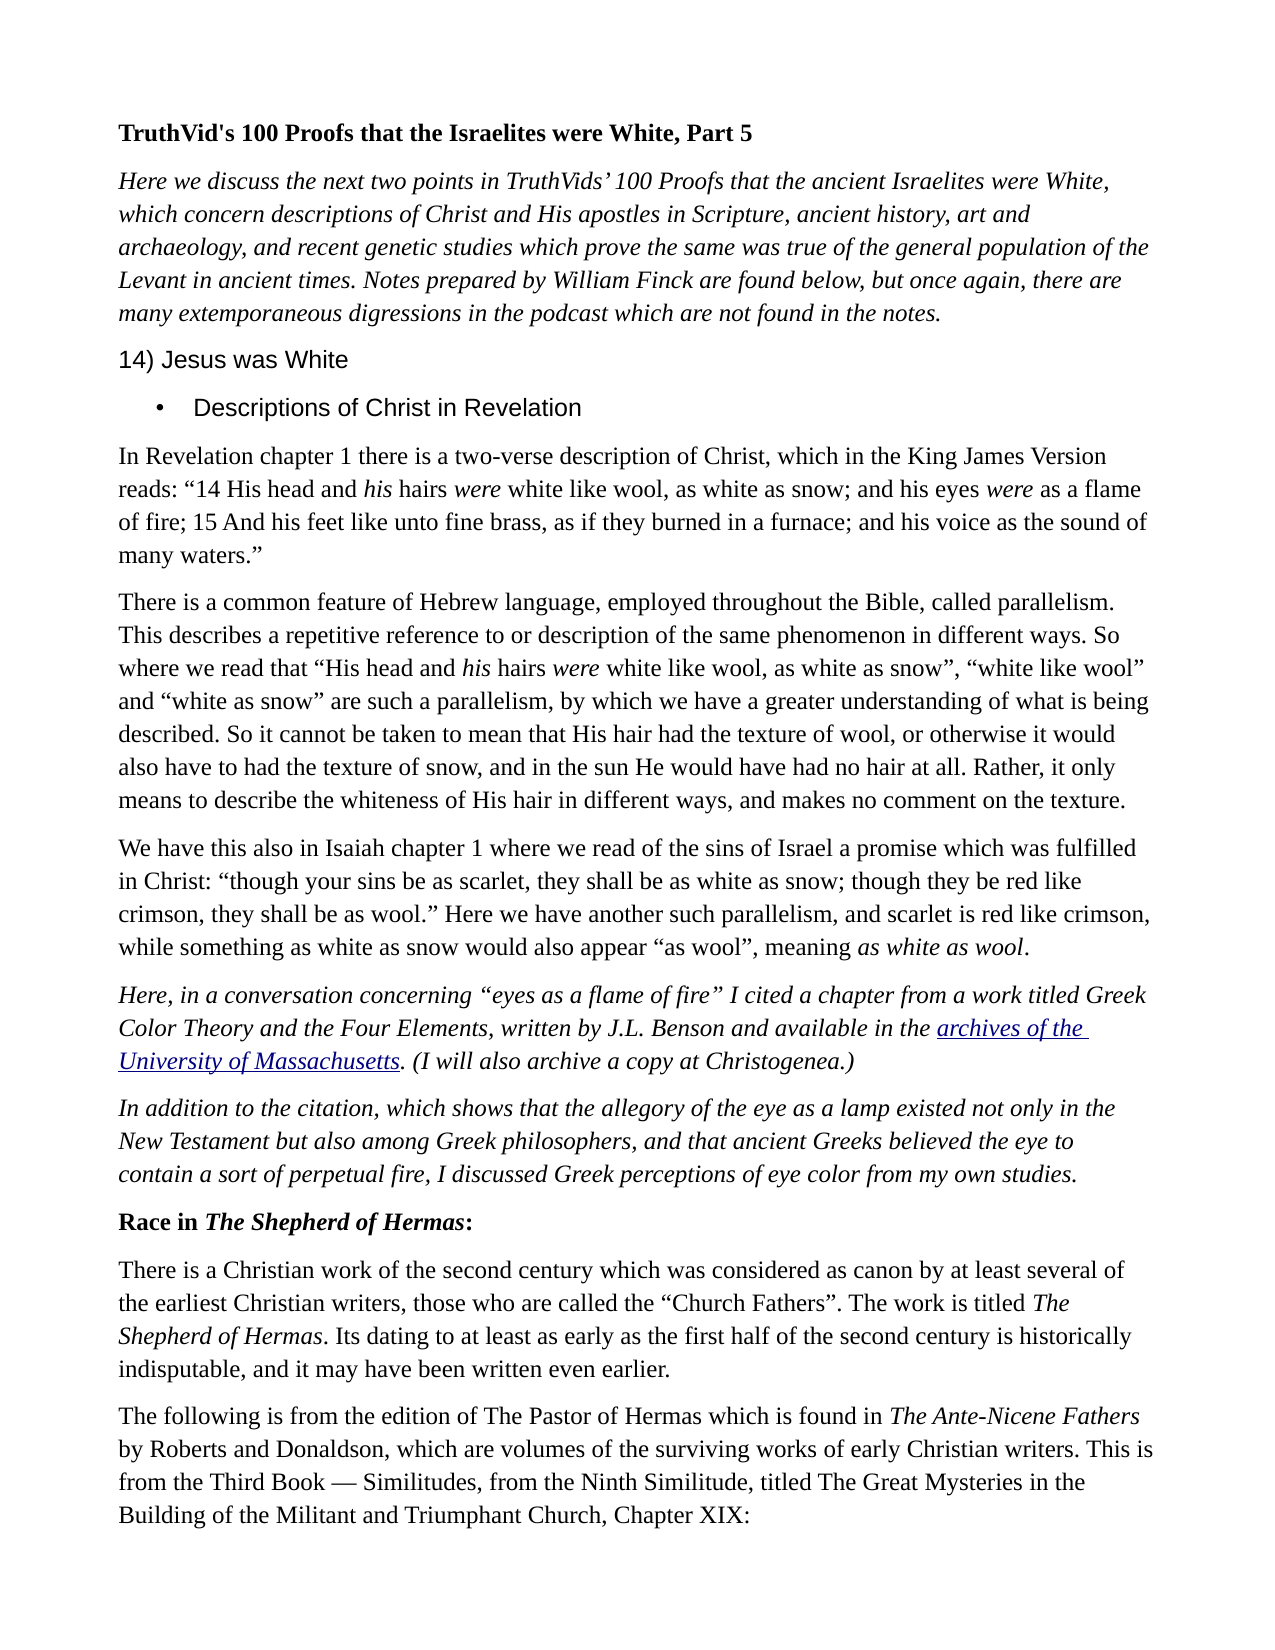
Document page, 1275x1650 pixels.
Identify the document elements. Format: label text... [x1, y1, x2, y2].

list Descriptions of Christ in Revelation [156, 393, 1157, 422]
text 14) Jesus was White [118, 345, 1157, 374]
text There is a common feature of Hebrew language, employed throughout the Bible, called parallelism. This describes a repetitive reference to or description of the same phenomenon in different ways. So where we read that “His head and his hairs were white like wool, as white as snow”, “white like wool” and “white as snow” are such a parallelism, by which we have a greater understanding of what is being described. So it cannot be taken to mean that His hair had the texture of wool, or otherwise it would also have to had the texture of snow, and in the sun He would have had no hair at all. Rather, it only means to describe the whiteness of His hair in different ways, and makes no comment on the texture. [118, 587, 1157, 814]
text The following is from the edition of The Pastor of Hermas which is found in The Ante-Nicene Fathers by Roberts and Donaldson, which are volumes of the surviving works of early Christian writers. This is from the Third Book — Similitudes, from the Ninth Similitude, titled The Great Mysteries in the Building of the Militant and Triumphant Church, Chapter XIX: [118, 1401, 1157, 1529]
text Race in The Shepherd of Hermas: [118, 1207, 1157, 1236]
text Here we discuss the next two points in TruthVids’ 100 Proofs that the ancient Israelites were White, which concern descriptions of Christ and His apostles in Scripture, ancient history, art and archaeology, and recent genetic studies which prove the same was true of the general population of the Levant in ancient times. Notes prepared by William Finck are found below, but once again, there are many extemporaneous digressions in the podcast which are not found in the notes. [118, 166, 1157, 327]
text In addition to the citation, which shows that the allegory of the eye as a lamp existed not only in the New Testament but also among Greek philosophers, and that ancient Greeks believed the eye to contain a sort of perpetual fire, I discussed Greek perceptions of eye color from my own studies. [118, 1093, 1157, 1188]
text We have this also in Isaiah chapter 1 where we read of the sins of Israel a promise which was fulfilled in Christ: “though your sins be as scarlet, they shall be as white as snow; though they be red like crimson, they shall be as wool.” Here we have another such parallelism, and scarlet is red like crimson, while something as white as snow would also appear “as wool”, meaning as white as wool. [118, 833, 1157, 961]
text TruthVid's 100 Proofs that the Israelites were White, Part 5 [118, 118, 1157, 147]
text There is a Christian work of the second century which was considered as canon by at least several of the earliest Christian writers, those who are called the “Church Fathers”. The work is titled The Shepherd of Hermas. Its dating to at least as early as the first half of the second century is historically indisputable, and it may have been written even earlier. [118, 1255, 1157, 1382]
text In Revelation chapter 1 there is a two-verse description of Christ, which in the King James Version reads: “14 His head and his hairs were white like wool, as white as snow; and his eyes were as a flame of fire; 15 And his feet like unto fine brass, as if they burned in a furnace; and his voice as the sound of many waters.” [118, 441, 1157, 568]
text Here, in a conversation concerning “eyes as a flame of fire” I cited a chapter from a work titled Greek Color Theory and the Four Elements, written by J.L. Benson and available in the archives of the University of Massachusetts. (I will also archive a copy at Christogenea.) [118, 980, 1157, 1074]
